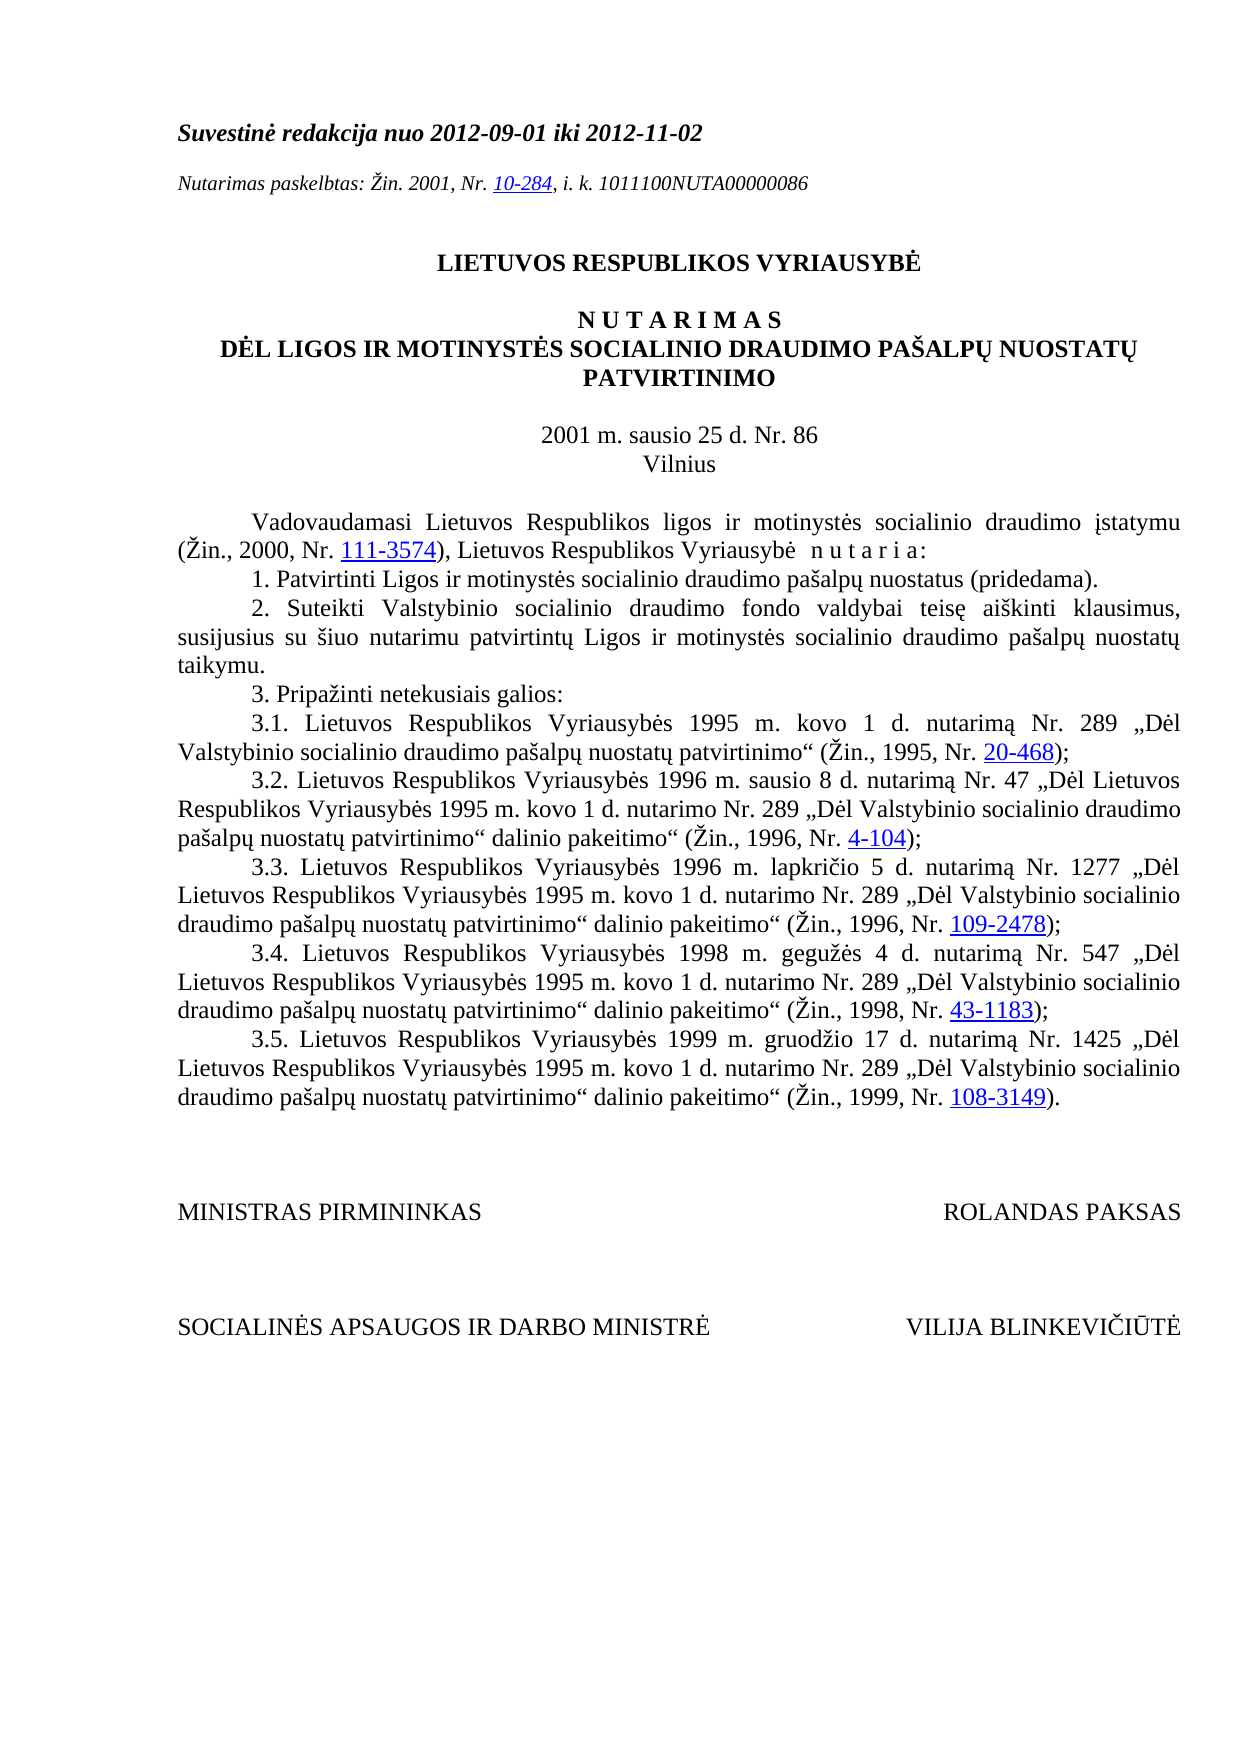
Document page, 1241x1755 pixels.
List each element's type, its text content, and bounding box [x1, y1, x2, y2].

text Nutarimas paskelbtas: Žin. 2001, Nr. 10-284, i. k. 1011100NUTA00000086 [177, 171, 1181, 195]
text 3. Pripažinti netekusiais galios: [177, 679, 1181, 708]
text DĖL LIGOS IR MOTINYSTĖS SOCIALINIO DRAUDIMO PAŠALPŲ NUOSTATŲ PATVIRTINIMO [177, 334, 1181, 392]
text 3.4. Lietuvos Respublikos Vyriausybės 1998 m. gegužės 4 d. nutarimą Nr. 547 „Dėl Lietuvos Respublikos Vyriausybės 1995 m. kovo 1 d. nutarimo Nr. 289 „Dėl Valstybinio socialinio draudimo pašalpų nuostatų patvirtinimo“ dalinio pakeitimo“ (Žin., 1998, Nr. 43-1183); [177, 938, 1181, 1024]
text Suvestinė redakcija nuo 2012-09-01 iki 2012-11-02 [177, 118, 1181, 147]
text 2. Suteikti Valstybinio socialinio draudimo fondo valdybai teisę aiškinti klausimus, susijusius su šiuo nutarimu patvirtintų Ligos ir motinystės socialinio draudimo pašalpų nuostatų taikymu. [177, 593, 1181, 679]
text 1. Patvirtinti Ligos ir motinystės socialinio draudimo pašalpų nuostatus (pridedama). [177, 564, 1181, 593]
text N U T A R I M A S [177, 305, 1181, 334]
text 3.2. Lietuvos Respublikos Vyriausybės 1996 m. sausio 8 d. nutarimą Nr. 47 „Dėl Lietuvos Respublikos Vyriausybės 1995 m. kovo 1 d. nutarimo Nr. 289 „Dėl Valstybinio socialinio draudimo pašalpų nuostatų patvirtinimo“ dalinio pakeitimo“ (Žin., 1996, Nr. 4-104); [177, 765, 1181, 852]
text Vilnius [177, 449, 1181, 478]
text 3.1. Lietuvos Respublikos Vyriausybės 1995 m. kovo 1 d. nutarimą Nr. 289 „Dėl Valstybinio socialinio draudimo pašalpų nuostatų patvirtinimo“ (Žin., 1995, Nr. 20-468); [177, 708, 1181, 765]
text 3.5. Lietuvos Respublikos Vyriausybės 1999 m. gruodžio 17 d. nutarimą Nr. 1425 „Dėl Lietuvos Respublikos Vyriausybės 1995 m. kovo 1 d. nutarimo Nr. 289 „Dėl Valstybinio socialinio draudimo pašalpų nuostatų patvirtinimo“ dalinio pakeitimo“ (Žin., 1999, Nr. 108-3149). [177, 1024, 1181, 1110]
text 2001 m. sausio 25 d. Nr. 86 [177, 420, 1181, 449]
text 3.3. Lietuvos Respublikos Vyriausybės 1996 m. lapkričio 5 d. nutarimą Nr. 1277 „Dėl Lietuvos Respublikos Vyriausybės 1995 m. kovo 1 d. nutarimo Nr. 289 „Dėl Valstybinio socialinio draudimo pašalpų nuostatų patvirtinimo“ dalinio pakeitimo“ (Žin., 1996, Nr. 109-2478); [177, 852, 1181, 938]
text Socialinės apsaugos ir darbo ministrė Vilija Blinkevičiūtė [177, 1312, 1181, 1340]
text Ministras Pirmininkas Rolandas Paksas [177, 1197, 1181, 1225]
text LIETUVOS RESPUBLIKOS VYRIAUSYBĖ [177, 248, 1181, 277]
text Vadovaudamasi Lietuvos Respublikos ligos ir motinystės socialinio draudimo įstatymu (Žin., 2000, Nr. 111-3574), Lietuvos Respublikos Vyriausybė nutaria: [177, 507, 1181, 564]
